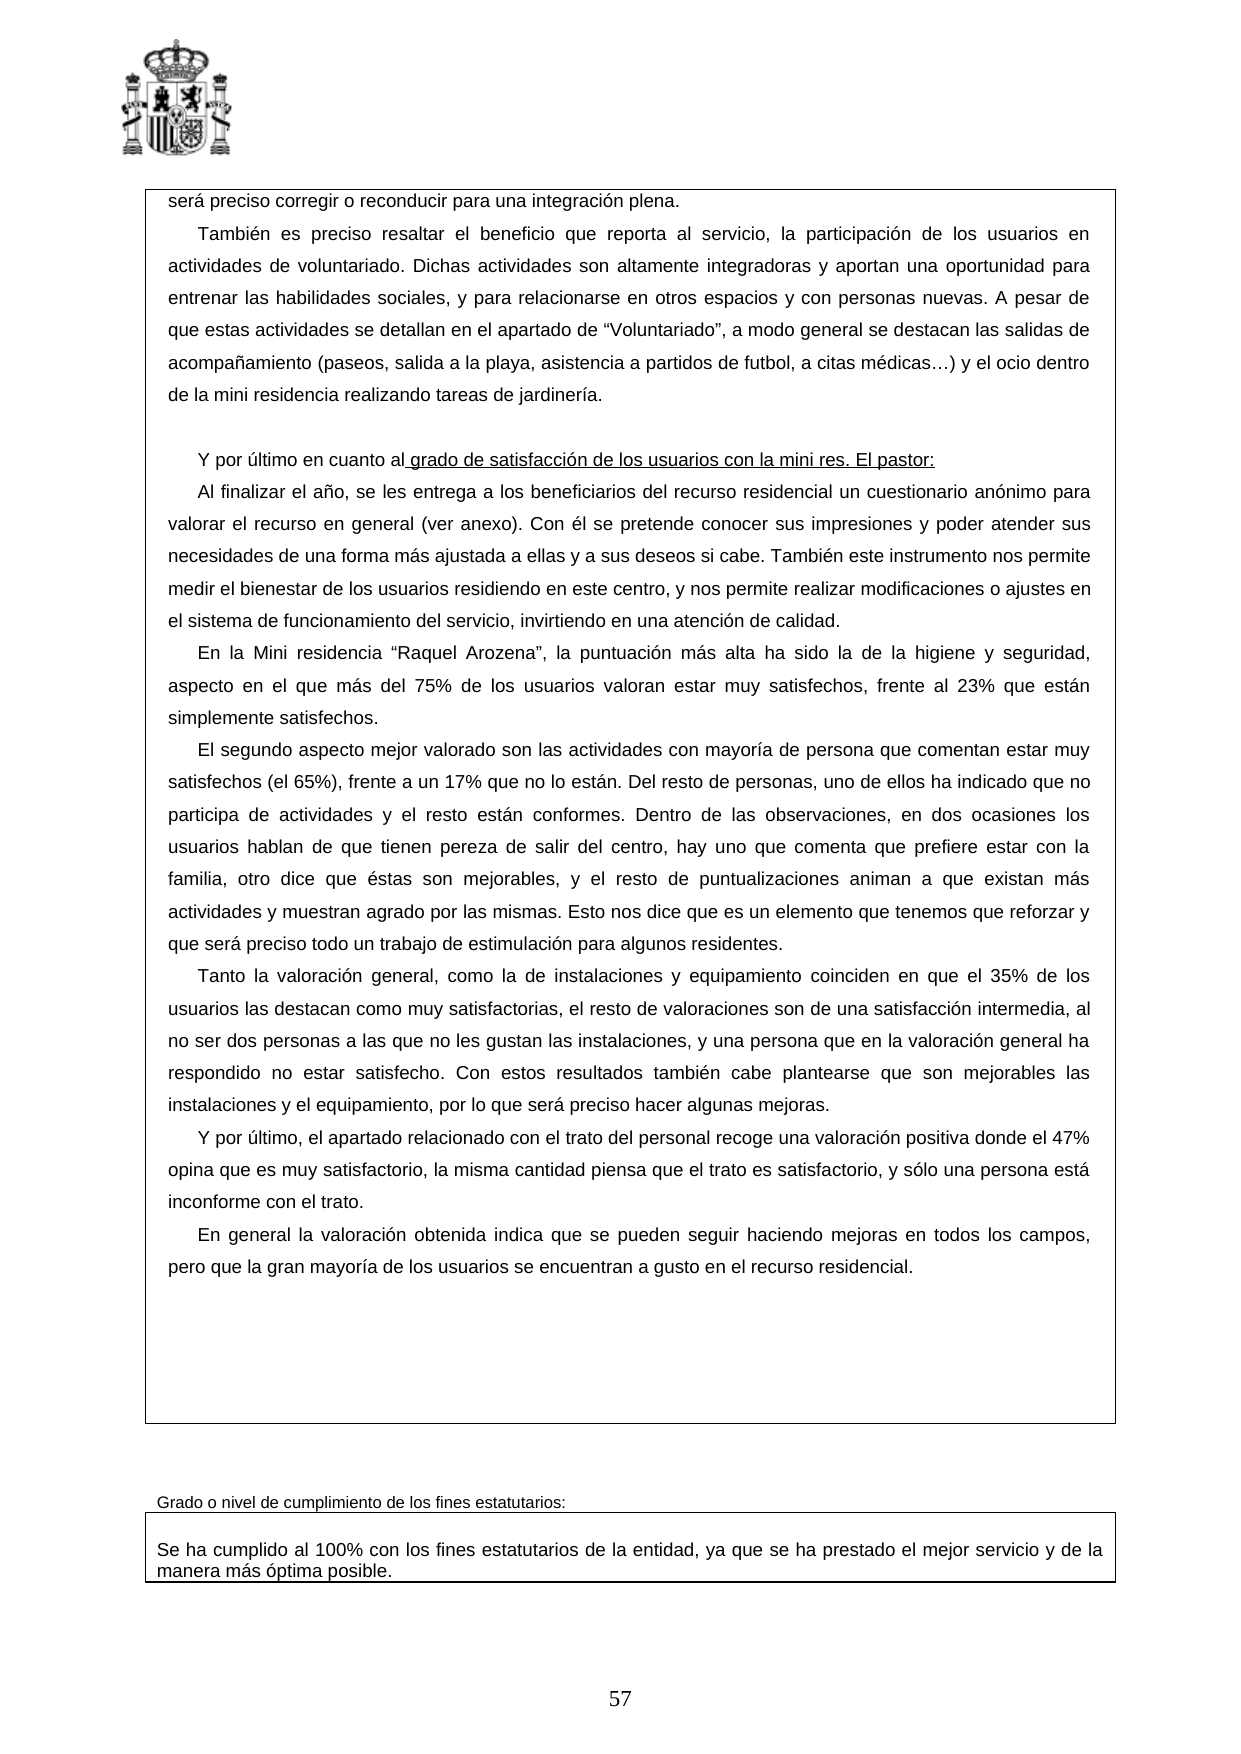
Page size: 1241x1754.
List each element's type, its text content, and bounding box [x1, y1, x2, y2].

table_cell Se ha cumplido al 100% con los fines estatutarios de la entidad, ya que se ha prestado el mejor servicio y de la manera más óptima posible. [146, 1513, 1115, 1581]
table_cell [146, 190, 1115, 1423]
table_header Beneficiarios/as de la actividad Resultados obtenidos y grado de cumplimiento Identificación de la actividad Beneficiarios/as de la actividad Resultados obtenidos y grado de cumplimiento Identificación de la actividad Beneficiarios/as de la actividad Resultados obtenidos y grado de cumplimiento Identificación de la actividad Beneficiarios/as de la actividad Resultados obtenidos y grado de cumplimiento ATENCIÓN DOMICILIARIA Beneficiarios/as de la actividad Resultados obtenidos y grado de cumplimiento Coste y financiación de la actividad Identificación de la actividad 3: MINIRESIDENCIAS Beneficiarios/as de la actividad Resultados obtenidos y grado de cumplimiento Beneficiarios/as de la actividad Resultados obtenidos y grado de cumplimiento [134, 189, 1180, 1626]
table_cell [157, 1379, 1097, 1423]
table_cell será preciso corregir o reconducir para una integración plena. También es preciso resaltar el beneficio que reporta al servicio, la participación de los usuarios en actividades de voluntariado. Dichas actividades son altamente integradoras y aportan una oportunidad para entrenar las habilidades sociales, y para relacionarse en otros espacios y con personas nuevas. A pesar de que estas actividades se detallan en el apartado de “Voluntariado”, a modo general se destacan las salidas de acompañamiento (paseos, salida a la playa, asistencia a partidos de futbol, a citas médicas…) y el ocio dentro de la mini residencia realizando tareas de jardinería. Y por último en cuanto al grado de satisfacción de los usuarios con la mini res. El pastor: Al finalizar el año, se les entrega a los beneficiarios del recurso residencial un cuestionario anónimo para valorar el recurso en general (ver anexo). Con él se pretende conocer sus impresiones y poder atender sus necesidades de una forma más ajustada a ellas y a sus deseos si cabe. También este instrumento nos permite medir el bienestar de los usuarios residiendo en este centro, y nos permite realizar modificaciones o ajustes en el sistema de funcionamiento del servicio, invirtiendo en una atención de calidad. En la Mini residencia “Raquel Arozena”, la puntuación más alta ha sido la de la higiene y seguridad, aspecto en el que más del 75% de los usuarios valoran estar muy satisfechos, frente al 23% que están simplemente satisfechos. El segundo aspecto mejor valorado son las actividades con mayoría de persona que comentan estar muy satisfechos (el 65%), frente a un 17% que no lo están. Del resto de personas, uno de ellos ha indicado que no participa de actividades y el resto están conformes. Dentro de las observaciones, en dos ocasiones los usuarios hablan de que tienen pereza de salir del centro, hay uno que comenta que prefiere estar con la familia, otro dice que éstas son mejorables, y el resto de puntualizaciones animan a que existan más actividades y muestran agrado por las mismas. Esto nos dice que es un elemento que tenemos que reforzar y que será preciso todo un trabajo de estimulación para algunos residentes. Tanto la valoración general, como la de instalaciones y equipamiento coinciden en que el 35% de los usuarios las destacan como muy satisfactorias, el resto de valoraciones son de una satisfacción intermedia, al no ser dos personas a las que no les gustan las instalaciones, y una persona que en la valoración general ha respondido no estar satisfecho. Con estos resultados también cabe plantearse que son mejorables las instalaciones y el equipamiento, por lo que será preciso hacer algunas mejoras. Y por último, el apartado relacionado con el trato del personal recoge una valoración positiva donde el 47% opina que es muy satisfactorio, la misma cantidad piensa que el trato es satisfactorio, y sólo una persona está inconforme con el trato. En general la valoración obtenida indica que se pueden seguir haciendo mejoras en todos los campos, pero que la gran mayoría de los usuarios se encuentran a gusto en el recurso residencial. [157, 190, 1097, 1334]
table_cell [157, 1335, 1097, 1379]
table_cell Grado o nivel de cumplimiento de los fines estatutarios: [145, 1424, 1116, 1512]
